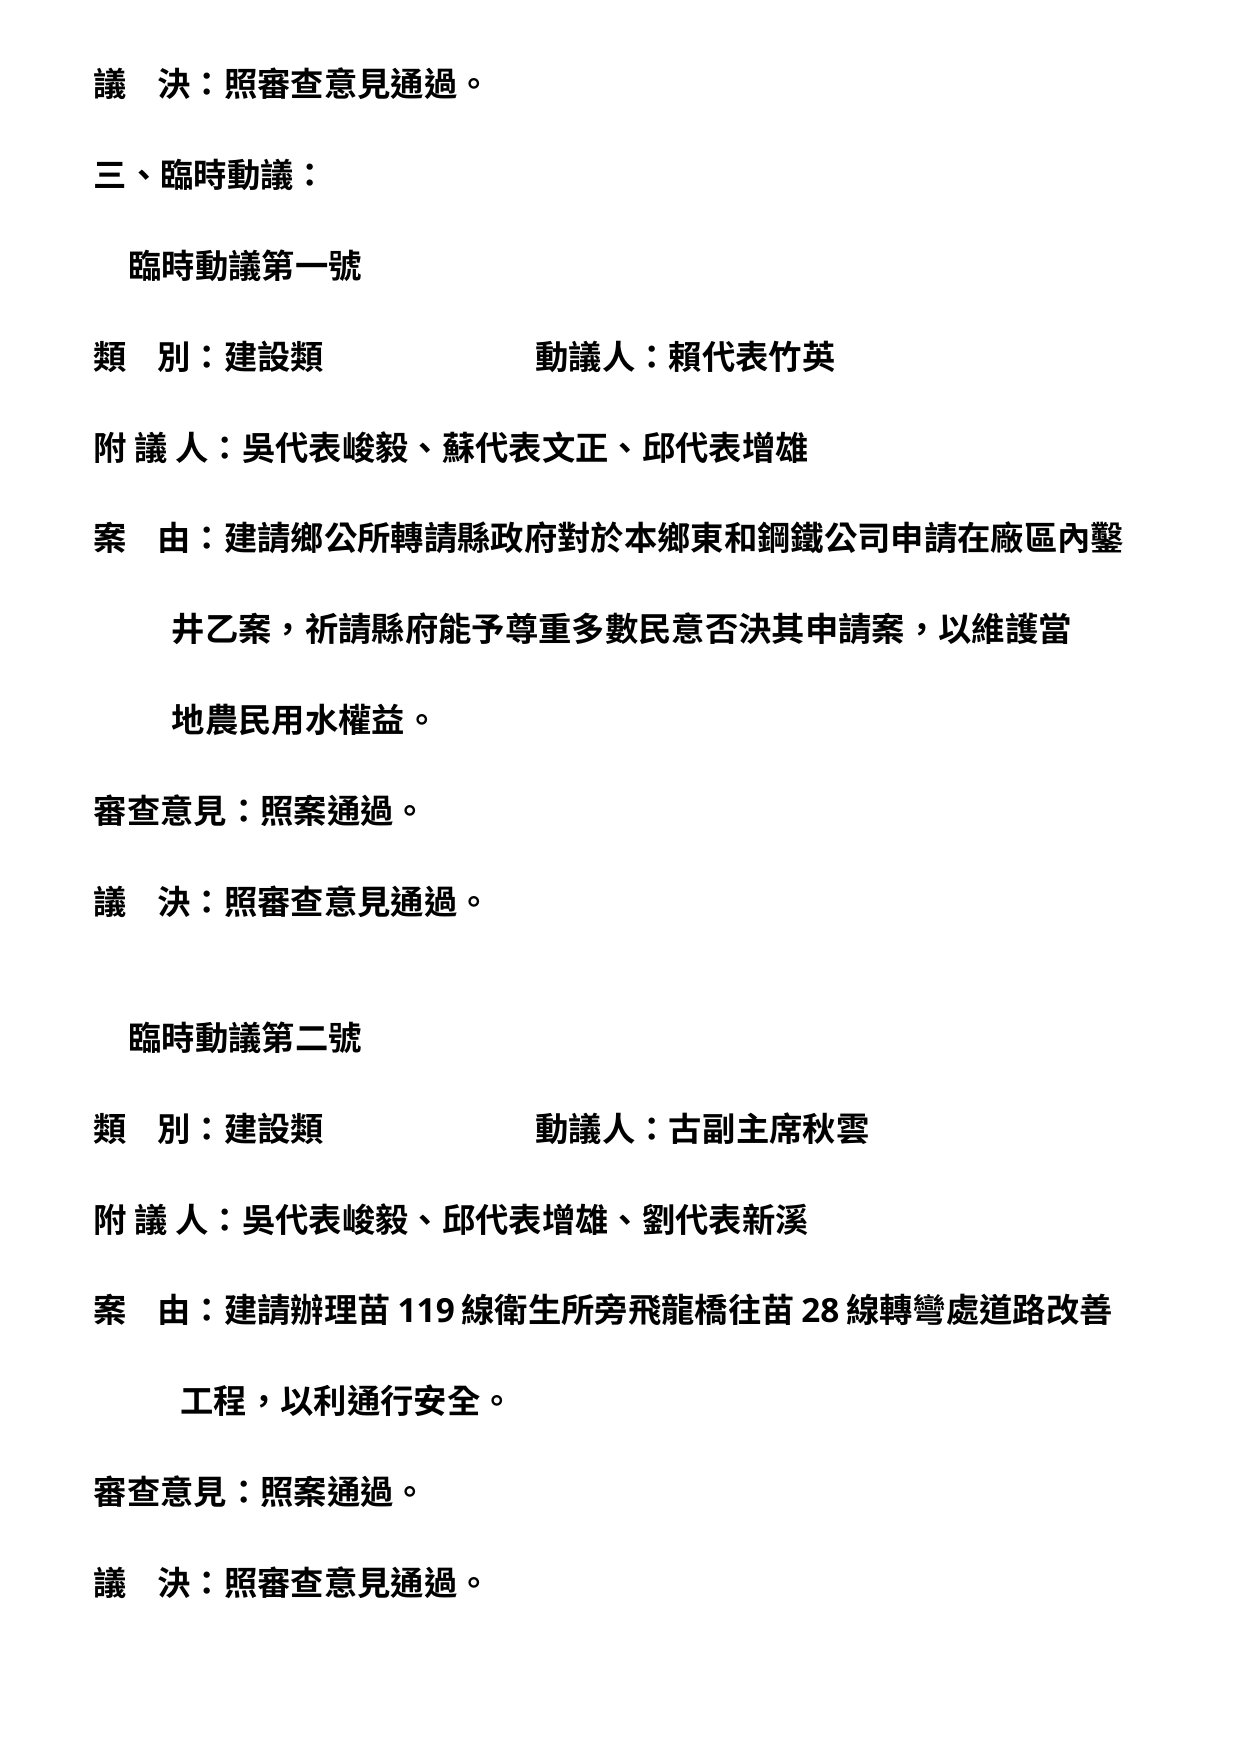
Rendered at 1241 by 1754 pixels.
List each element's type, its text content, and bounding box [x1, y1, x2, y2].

text 附 議 人：吳代表峻毅、蘇代表文正、邱代表增雄 [59, 400, 1181, 491]
text 議 決：照審查意見通過。 [59, 37, 1181, 128]
text 類 別：建設類 動議人：古副主席秋雲 [59, 1081, 1181, 1172]
text 工程，以利通行安全。 [59, 1354, 1181, 1445]
text 案 由：建請辦理苗119線衛生所旁飛龍橋往苗28線轉彎處道路改善 [59, 1263, 1181, 1354]
text 議 決：照審查意見通過。 [59, 854, 1181, 945]
text 井乙案，祈請縣府能予尊重多數民意否決其申請案，以維護當 [59, 582, 1181, 673]
text 案 由：建請鄉公所轉請縣政府對於本鄉東和鋼鐵公司申請在廠區內鑿 [59, 491, 1181, 582]
text 臨時動議第二號 [59, 991, 1181, 1081]
text 三、臨時動議： [59, 128, 1181, 218]
text 審查意見：照案通過。 [59, 1445, 1181, 1536]
text 類 別：建設類 動議人：賴代表竹英 [59, 309, 1181, 400]
text 臨時動議第一號 [59, 218, 1181, 309]
text 附 議 人：吳代表峻毅、邱代表增雄、劉代表新溪 [59, 1172, 1181, 1263]
text 地農民用水權益。 [59, 673, 1181, 763]
text 議 決：照審查意見通過。 [59, 1536, 1181, 1626]
text 審查意見：照案通過。 [59, 763, 1181, 854]
